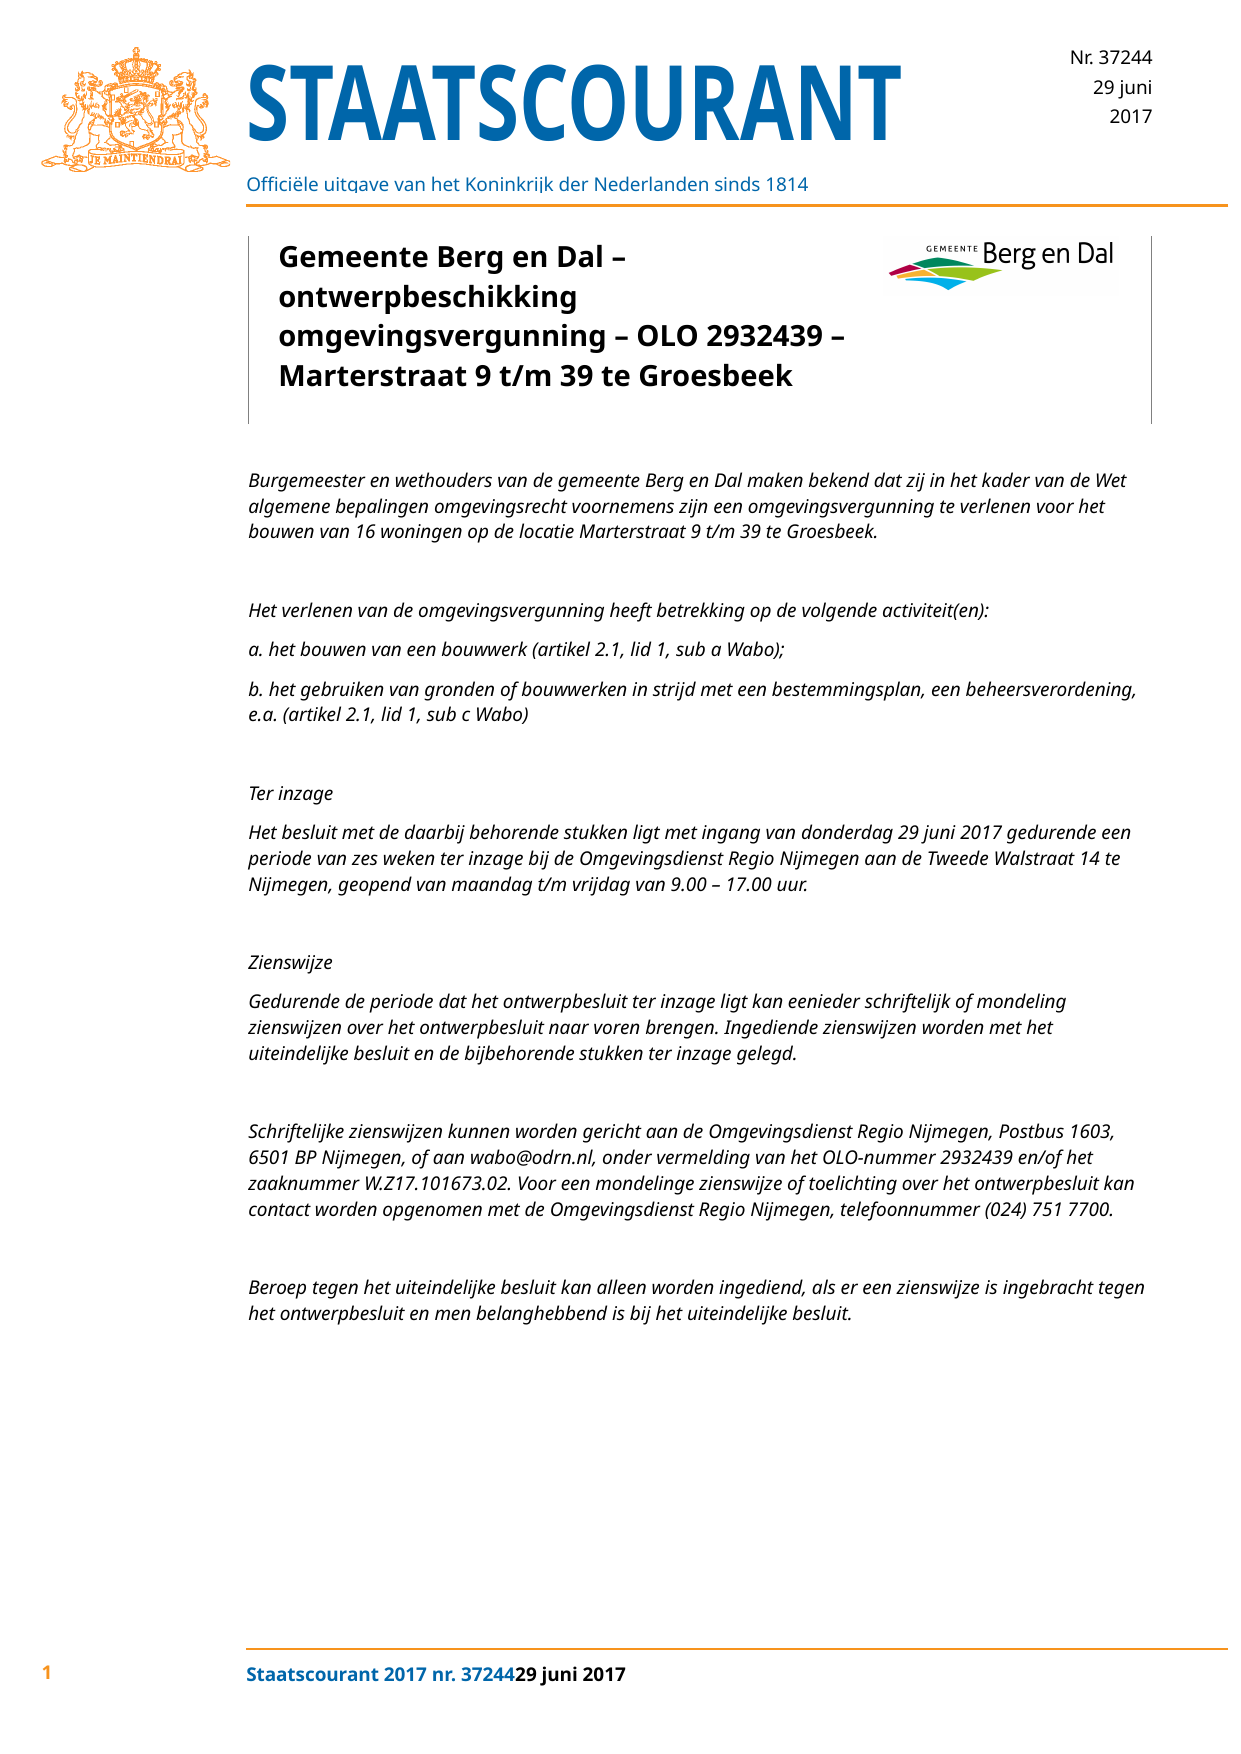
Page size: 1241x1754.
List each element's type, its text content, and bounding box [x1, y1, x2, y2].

text a. het bouwen van een bouwwerk (artikel 2.1, lid 1, sub a Wabo); [248, 636, 1152, 662]
text Burgemeester en wethouders van de gemeente Berg en Dal maken bekend dat zij in het kader van de Wet algemene bepalingen omgevingsrecht voornemens zijn een omgevingsvergunning te verlenen voor het bouwen van 16 woningen op de locatie Marterstraat 9 t/m 39 te Groesbeek. [248, 467, 1152, 544]
picture [882, 236, 1119, 296]
text Zienswijze [248, 949, 1152, 975]
text Beroep tegen het uiteindelijke besluit kan alleen worden ingediend, als er een zienswijze is ingebracht tegen het ontwerpbesluit en men belanghebbend is bij het uiteindelijke besluit. [248, 1274, 1152, 1326]
table_header Gemeente Berg en Dal – ontwerpbeschikking omgevingsvergunning – OLO 2932439 – Marterstraat 9 t/m 39 te Groesbeek [249, 236, 850, 424]
text Ter inzage [248, 780, 1152, 806]
text Het verlenen van de omgevingsvergunning heeft betrekking op de volgende activiteit(en): [248, 597, 1152, 623]
text Schriftelijke zienswijzen kunnen worden gericht aan de Omgevingsdienst Regio Nijmegen, Postbus 1603, 6501 BP Nijmegen, of aan wabo@odrn.nl, onder vermelding van het OLO-nummer 2932439 en/of het zaaknummer W.Z17.101673.02. Voor een mondelinge zienswijze of toelichting over het ontwerpbesluit kan contact worden opgenomen met de Omgevingsdienst Regio Nijmegen, telefoonnummer (024) 751 7700. [248, 1118, 1152, 1221]
text b. het gebruiken van gronden of bouwwerken in strijd met een bestemmingsplan, een beheersverordening, e.a. (artikel 2.1, lid 1, sub c Wabo) [248, 676, 1152, 727]
table_header [850, 236, 1151, 424]
text Gedurende de periode dat het ontwerpbesluit ter inzage ligt kan eenieder schriftelijk of mondeling zienswijzen over het ontwerpbesluit naar voren brengen. Ingediende zienswijzen worden met het uiteindelijke besluit en de bijbehorende stukken ter inzage gelegd. [248, 988, 1152, 1066]
picture [41, 47, 231, 172]
text Het besluit met de daarbij behorende stukken ligt met ingang van donderdag 29 juni 2017 gedurende een periode van zes weken ter inzage bij de Omgevingsdienst Regio Nijmegen aan de Tweede Walstraat 14 te Nijmegen, geopend van maandag t/m vrijdag van 9.00 – 17.00 uur. [248, 819, 1152, 896]
